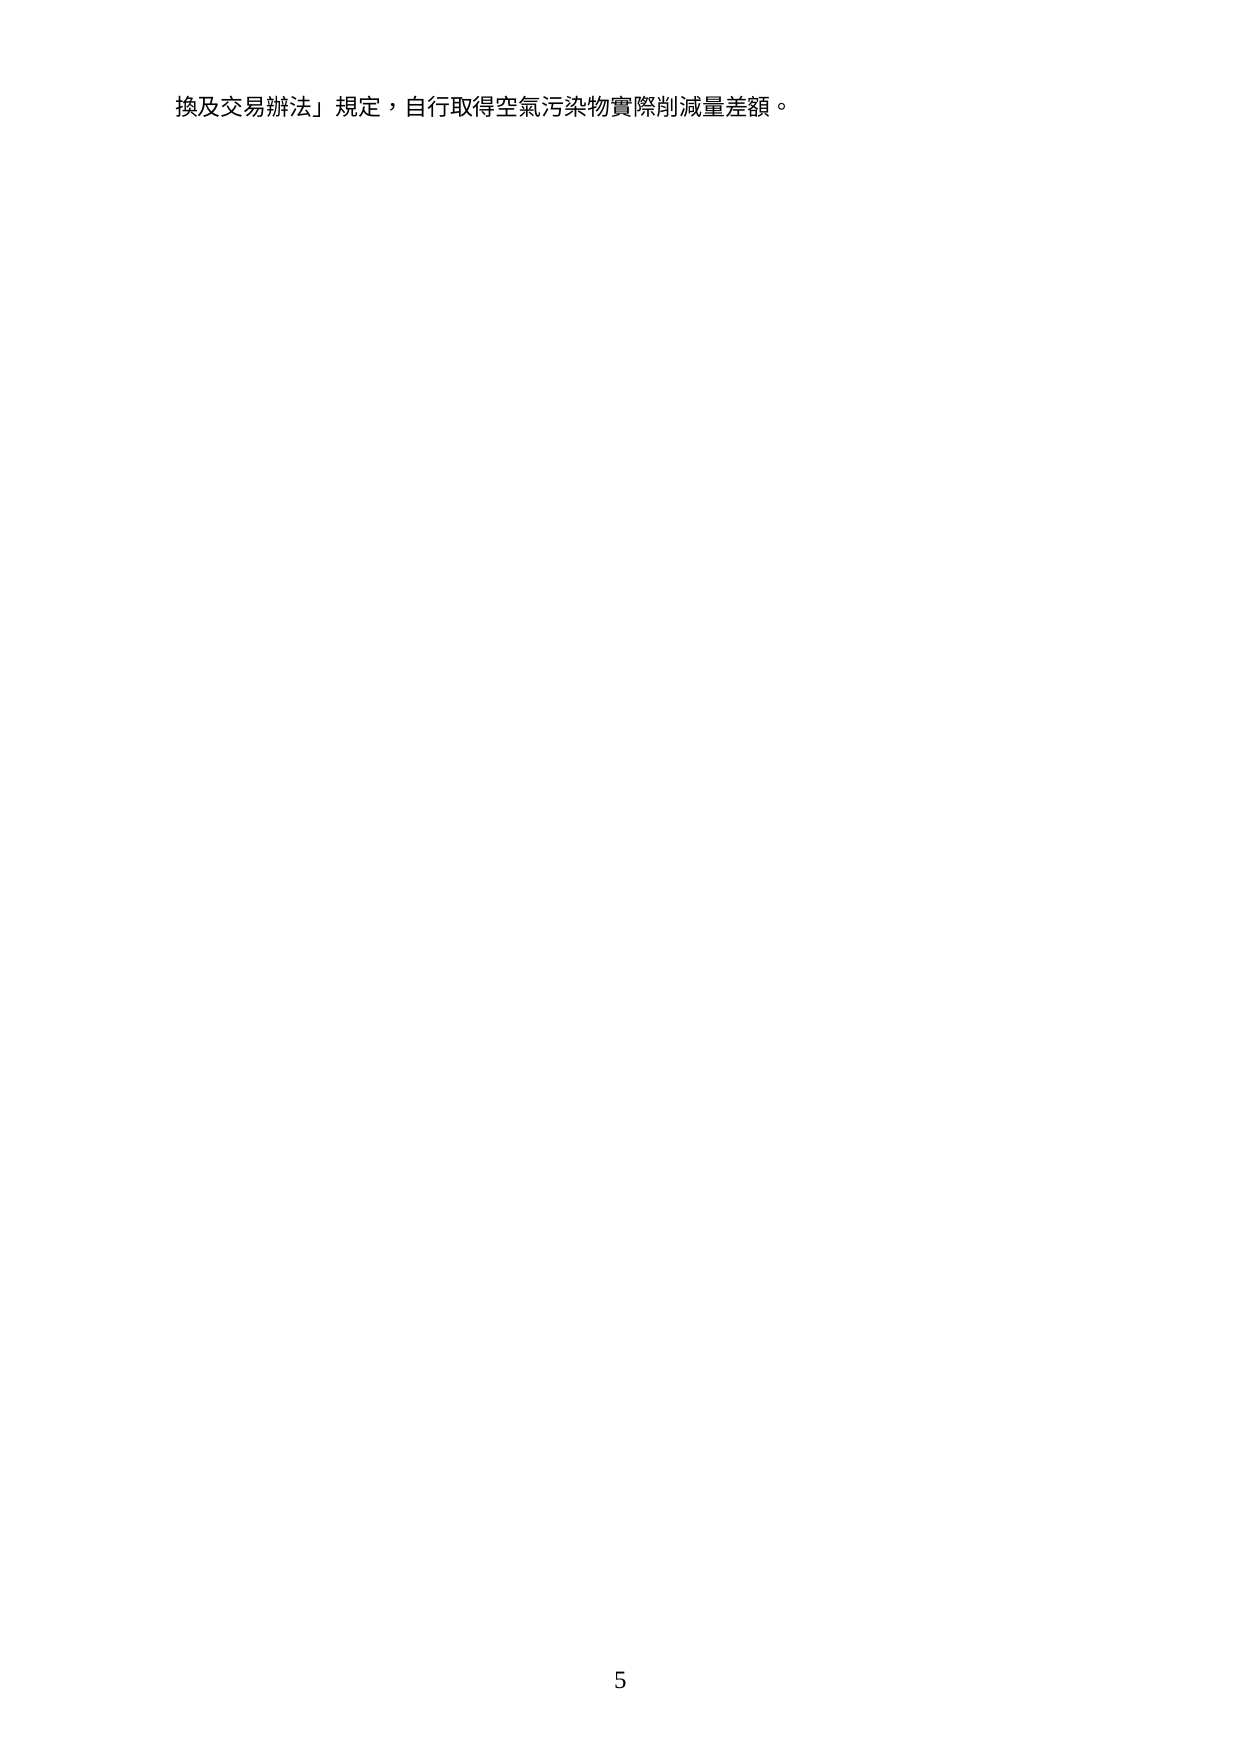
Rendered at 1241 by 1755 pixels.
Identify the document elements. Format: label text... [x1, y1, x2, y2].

text 換及交易辦法」規定，自行取得空氣污染物實際削減量差額。 [157, 89, 1152, 122]
